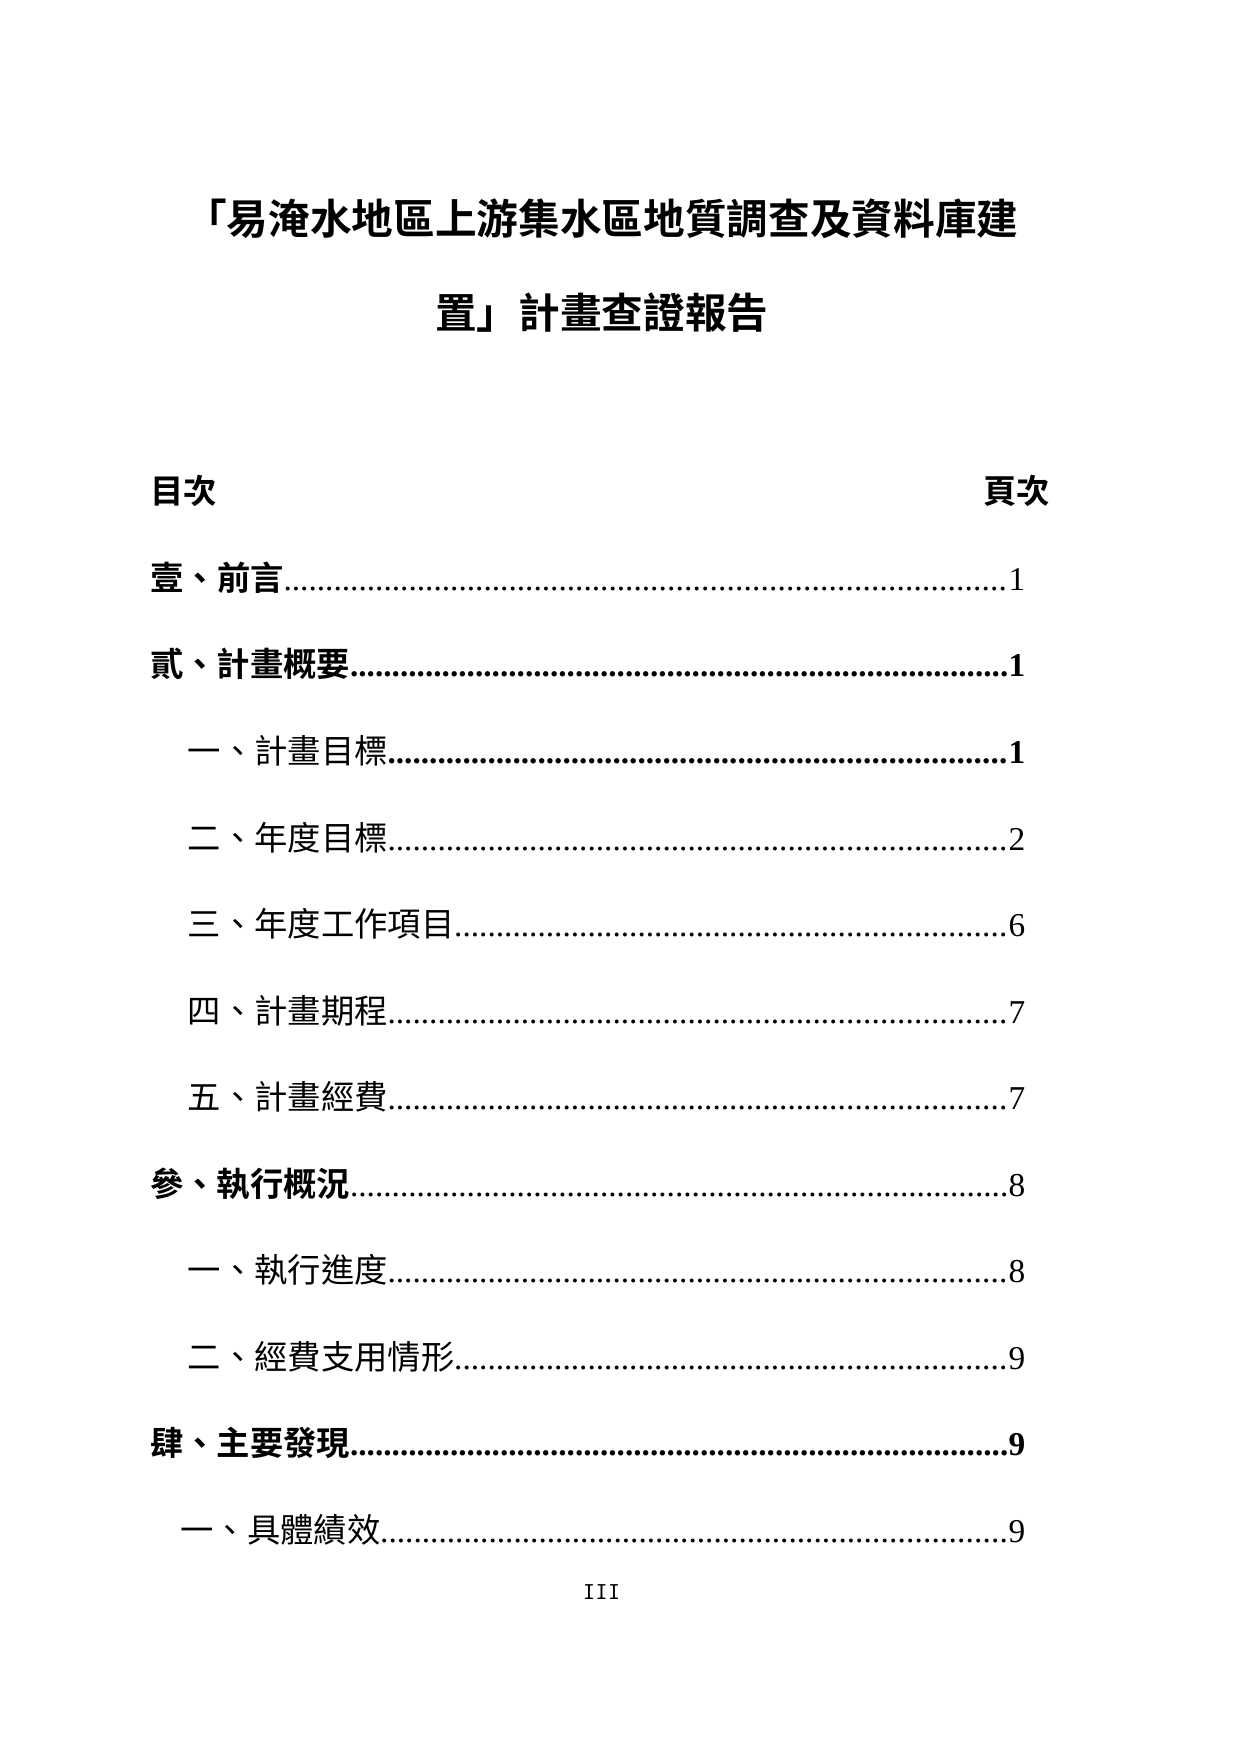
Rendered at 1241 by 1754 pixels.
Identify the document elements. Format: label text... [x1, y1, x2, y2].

text 參、執行概況 8 [150, 1140, 1053, 1202]
text 貳、計畫概要 1 [150, 621, 1053, 683]
text 四、計畫期程 7 [187, 967, 1053, 1029]
text 目次 頁次 [150, 447, 1053, 510]
text 一、執行進度 8 [187, 1227, 1053, 1289]
text 二、年度目標 2 [187, 794, 1053, 856]
text 二、經費支用情形 9 [187, 1313, 1053, 1376]
text 一、具體績效 9 [179, 1486, 1053, 1549]
text 三、年度工作項目 6 [187, 880, 1053, 943]
text 「易淹水地區上游集水區地質調查及資料庫建置」計畫查證報告 [150, 175, 1053, 331]
text 肆、主要發現 9 [150, 1400, 1053, 1462]
text 一、計畫目標 1 [187, 707, 1053, 770]
text 五、計畫經費 7 [187, 1053, 1053, 1116]
text 壹、前言 1 [150, 534, 1053, 597]
